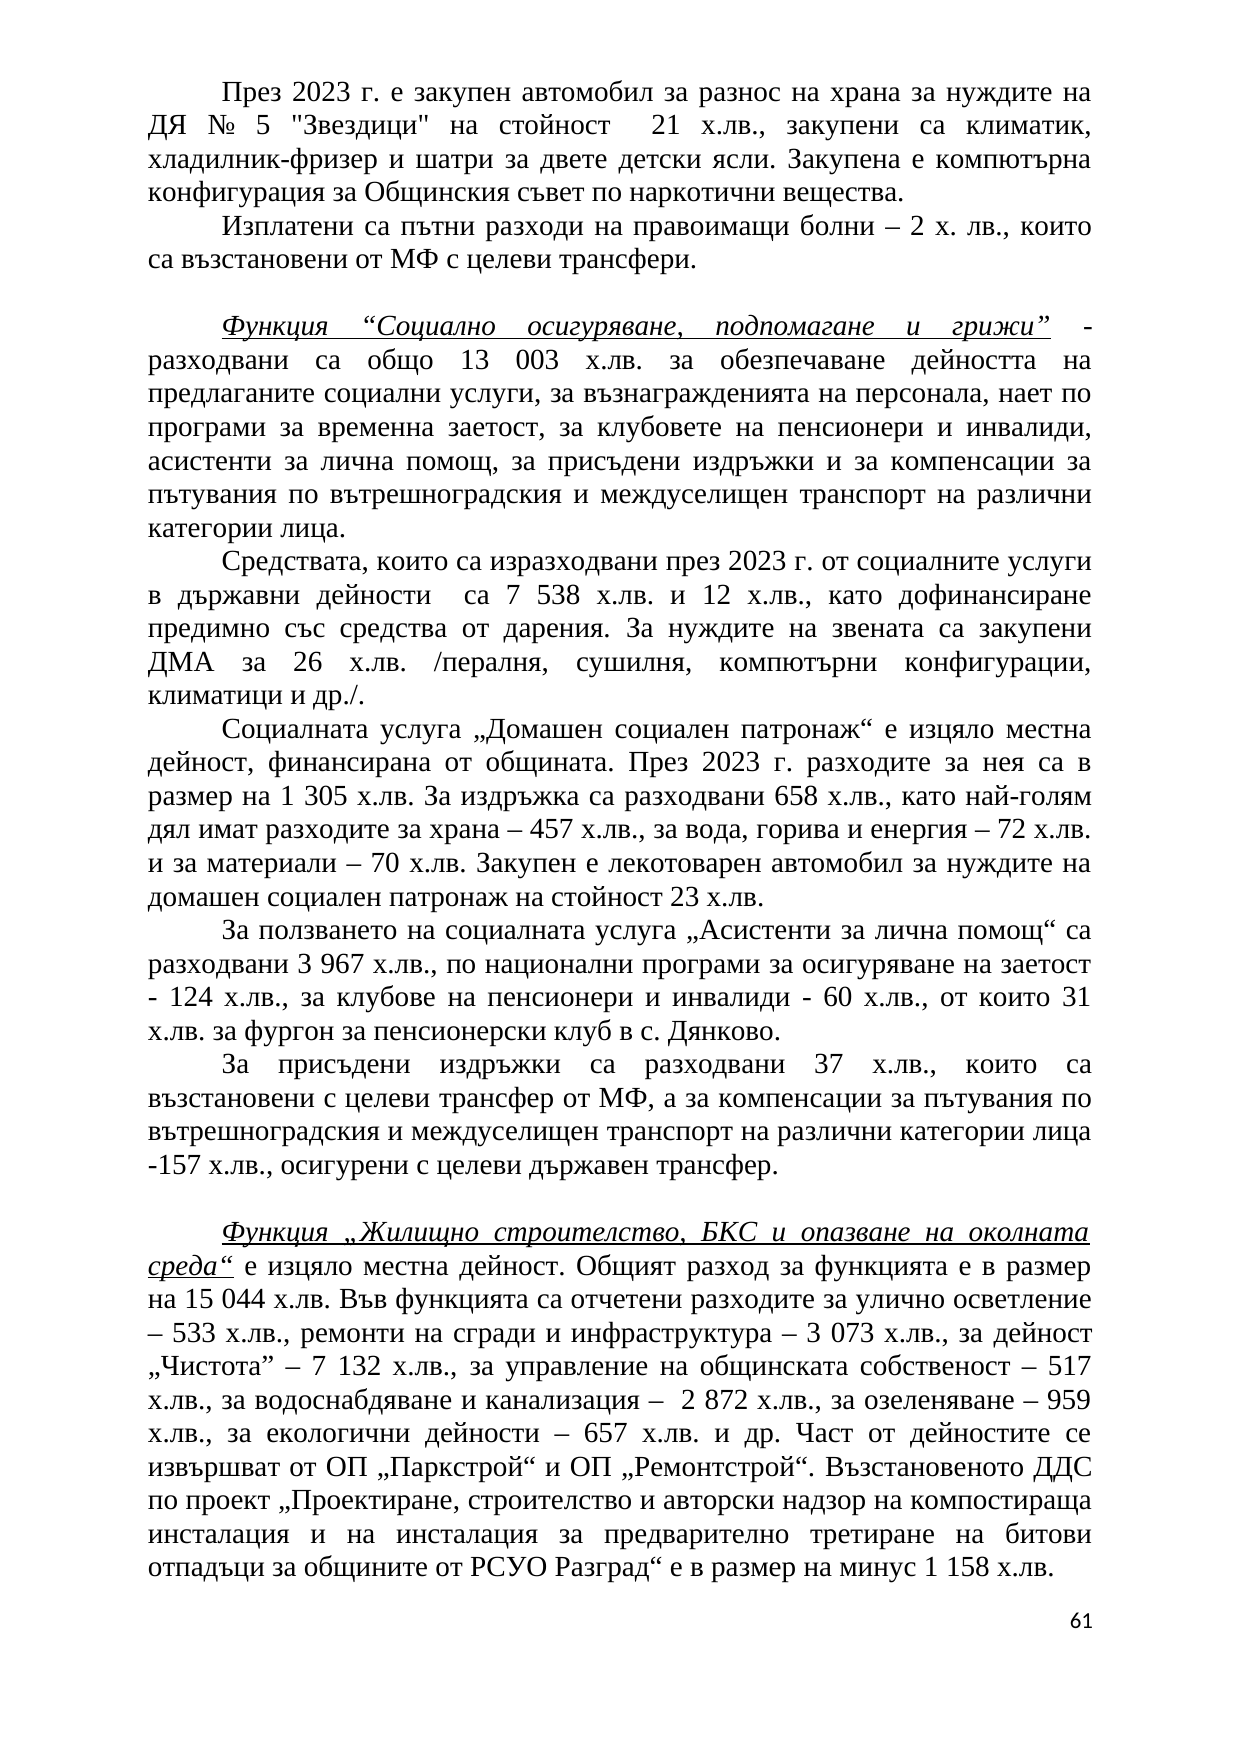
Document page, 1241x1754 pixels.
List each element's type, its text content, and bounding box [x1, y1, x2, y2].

text Функция “Социално осигуряване, подпомагане и грижи” - разходвани са общо 13 003 х.лв. за обезпечаване дейността на предлаганите социални услуги, за възнагражденията на персонала, нает по програми за временна заетост, за клубовете на пенсионери и инвалиди, асистенти за лична помощ, за присъдени издръжки и за компенсации за пътувания по вътрешноградския и междуселищен транспорт на различни категории лица. [148, 308, 1093, 543]
text За присъдени издръжки са разходвани 37 х.лв., които са възстановени с целеви трансфер от МФ, а за компенсации за пътувания по вътрешноградския и междуселищен транспорт на различни категории лица -157 х.лв., осигурени с целеви държавен трансфер. [148, 1046, 1093, 1181]
text Средствата, които са изразходвани през 2023 г. от социалните услуги в държавни дейности са 7 538 х.лв. и 12 х.лв., като дофинансиране предимно със средства от дарения. За нуждите на звената са закупени ДМА за 26 х.лв. /пералня, сушилня, компютърни конфигурации, климатици и др./. [148, 543, 1093, 711]
text Изплатени са пътни разходи на правоимащи болни – 2 х. лв., които са възстановени от МФ с целеви трансфери. [148, 208, 1093, 275]
text Функция „Жилищно строителство, БКС и опазване на околната среда“ е изцяло местна дейност. Общият разход за функцията е в размер на 15 044 х.лв. Във функцията са отчетени разходите за улично осветление – 533 х.лв., ремонти на сгради и инфраструктура – 3 073 х.лв., за дейност „Чистота” – 7 132 х.лв., за управление на общинската собственост – 517 х.лв., за водоснабдяване и канализация – 2 872 х.лв., за озеленяване – 959 х.лв., за екологични дейности – 657 х.лв. и др. Част от дейностите се извършват от ОП „Паркстрой“ и ОП „Ремонтстрой“. Възстановеното ДДС по проект „Проектиране, строителство и авторски надзор на компостираща инсталация и на инсталация за предварително третиране на битови отпадъци за общините от РСУО Разград“ е в размер на минус 1 158 х.лв. [148, 1214, 1093, 1583]
text За ползването на социалната услуга „Асистенти за лична помощ“ са разходвани 3 967 х.лв., по национални програми за осигуряване на заетост - 124 х.лв., за клубове на пенсионери и инвалиди - 60 х.лв., от които 31 х.лв. за фургон за пенсионерски клуб в с. Дянково. [148, 912, 1093, 1046]
text Социалната услуга „Домашен социален патронаж“ е изцяло местна дейност, финансирана от общината. През 2023 г. разходите за нея са в размер на 1 305 х.лв. За издръжка са разходвани 658 х.лв., като най-голям дял имат разходите за храна – 457 х.лв., за вода, горива и енергия – 72 х.лв. и за материали – 70 х.лв. Закупен е лекотоварен автомобил за нуждите на домашен социален патронаж на стойност 23 х.лв. [148, 711, 1093, 912]
text През 2023 г. е закупен автомобил за разнос на храна за нуждите на ДЯ № 5 "Звездици" на стойност 21 х.лв., закупени са климатик, хладилник-фризер и шатри за двете детски ясли. Закупена е компютърна конфигурация за Общинския съвет по наркотични вещества. [148, 74, 1093, 208]
